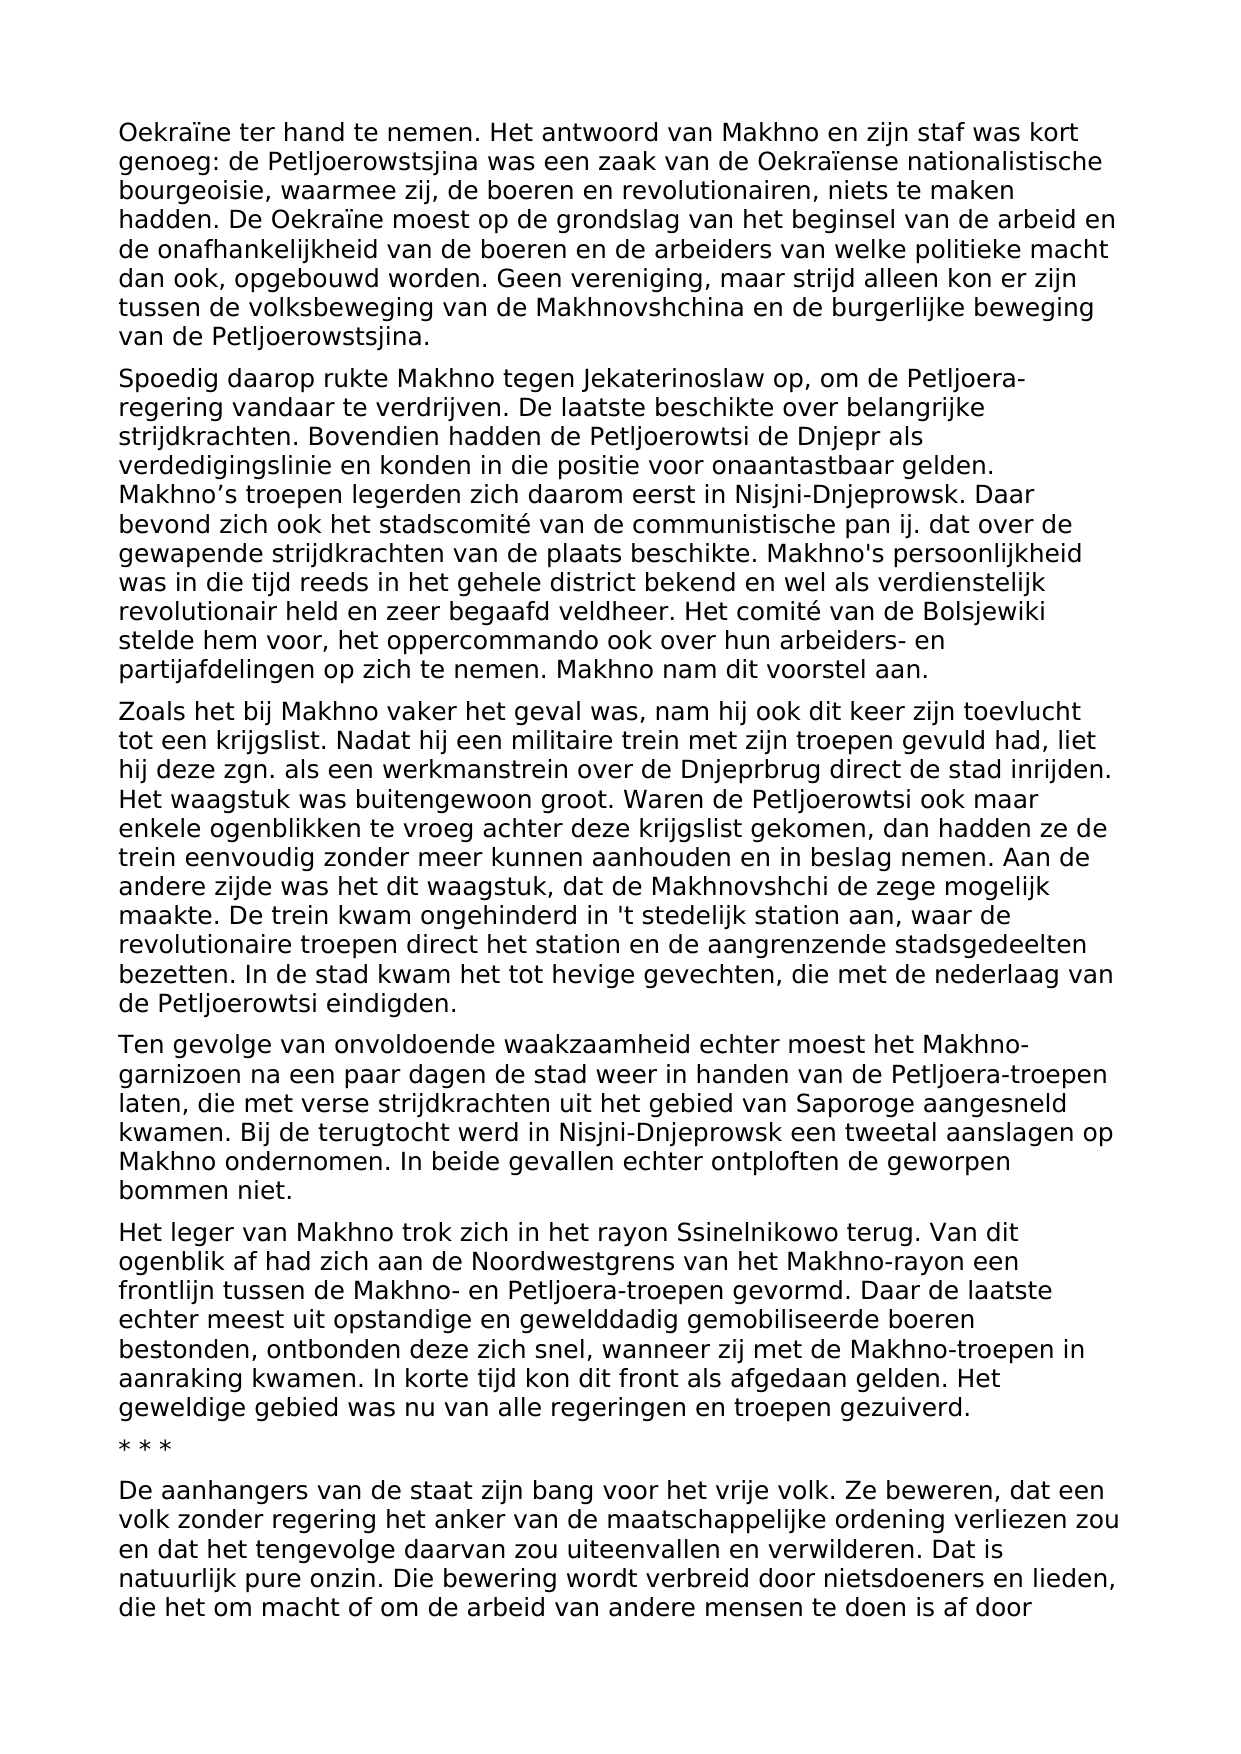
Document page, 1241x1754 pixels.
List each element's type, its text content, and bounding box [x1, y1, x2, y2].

text Zoals het bij Makhno vaker het geval was, nam hij ook dit keer zijn toevlucht tot een krijgslist. Nadat hij een militaire trein met zijn troepen gevuld had, liet hij deze zgn. als een werkmanstrein over de Dnjeprbrug direct de stad inrijden. Het waagstuk was buitengewoon groot. Waren de Petljoerowtsi ook maar enkele ogenblikken te vroeg achter deze krijgslist gekomen, dan hadden ze de trein eenvoudig zonder meer kunnen aanhouden en in beslag nemen. Aan de andere zijde was het dit waagstuk, dat de Makhnovshchi de zege mogelijk maakte. De trein kwam ongehinderd in 't stedelijk station aan, waar de revolutionaire troepen direct het station en de aangrenzende stadsgedeelten bezetten. In de stad kwam het tot hevige gevechten, die met de nederlaag van de Petljoerowtsi eindigden. [118, 697, 1122, 1018]
text Oekraïne ter hand te nemen. Het antwoord van Makhno en zijn staf was kort genoeg: de Petljoerowstsjina was een zaak van de Oekraïense nationalistische bourgeoisie, waarmee zij, de boeren en revolutionairen, niets te maken hadden. De Oekraïne moest op de grondslag van het beginsel van de arbeid en de onafhankelijkheid van de boeren en de arbeiders van welke politieke macht dan ook, opgebouwd worden. Geen vereniging, maar strijd alleen kon er zijn tussen de volksbeweging van de Makhnovshchina en de burgerlijke beweging van de Petljoerowstsjina. [118, 118, 1122, 351]
text De aanhangers van de staat zijn bang voor het vrije volk. Ze beweren, dat een volk zonder regering het anker van de maatschappelijke ordening verliezen zou en dat het tengevolge daarvan zou uiteenvallen en verwilderen. Dat is natuurlijk pure onzin. Die bewering wordt verbreid door nietsdoeners en lieden, die het om macht of om de arbeid van andere mensen te doen is af door [118, 1476, 1122, 1622]
text * * * [118, 1435, 1122, 1464]
text Spoedig daarop rukte Makhno tegen Jekaterinoslaw op, om de Petljoera-regering vandaar te verdrijven. De laatste beschikte over belangrijke strijdkrachten. Bovendien hadden de Petljoerowtsi de Dnjepr als verdedigingslinie en konden in die positie voor onaantastbaar gelden. Makhno’s troepen legerden zich daarom eerst in Nisjni-Dnjeprowsk. Daar bevond zich ook het stadscomité van de communistische pan ij. dat over de gewapende strijdkrachten van de plaats beschikte. Makhno's persoonlijkheid was in die tijd reeds in het gehele district bekend en wel als verdienstelijk revolutionair held en zeer begaafd veldheer. Het comité van de Bolsjewiki stelde hem voor, het oppercommando ook over hun arbeiders- en partijafdelingen op zich te nemen. Makhno nam dit voorstel aan. [118, 364, 1122, 685]
text Het leger van Makhno trok zich in het rayon Ssinelnikowo terug. Van dit ogenblik af had zich aan de Noordwestgrens van het Makhno-rayon een frontlijn tussen de Makhno- en Petljoera-troepen gevormd. Daar de laatste echter meest uit opstandige en gewelddadig gemobiliseerde boeren bestonden, ontbonden deze zich snel, wanneer zij met de Makhno-troepen in aanraking kwamen. In korte tijd kon dit front als afgedaan gelden. Het geweldige gebied was nu van alle regeringen en troepen gezuiverd. [118, 1218, 1122, 1422]
text Ten gevolge van onvoldoende waakzaamheid echter moest het Makhno-garnizoen na een paar dagen de stad weer in handen van de Petljoera-troepen laten, die met verse strijdkrachten uit het gebied van Saporoge aangesneld kwamen. Bij de terugtocht werd in Nisjni-Dnjeprowsk een tweetal aanslagen op Makhno ondernomen. In beide gevallen echter ontploften de geworpen bommen niet. [118, 1031, 1122, 1206]
